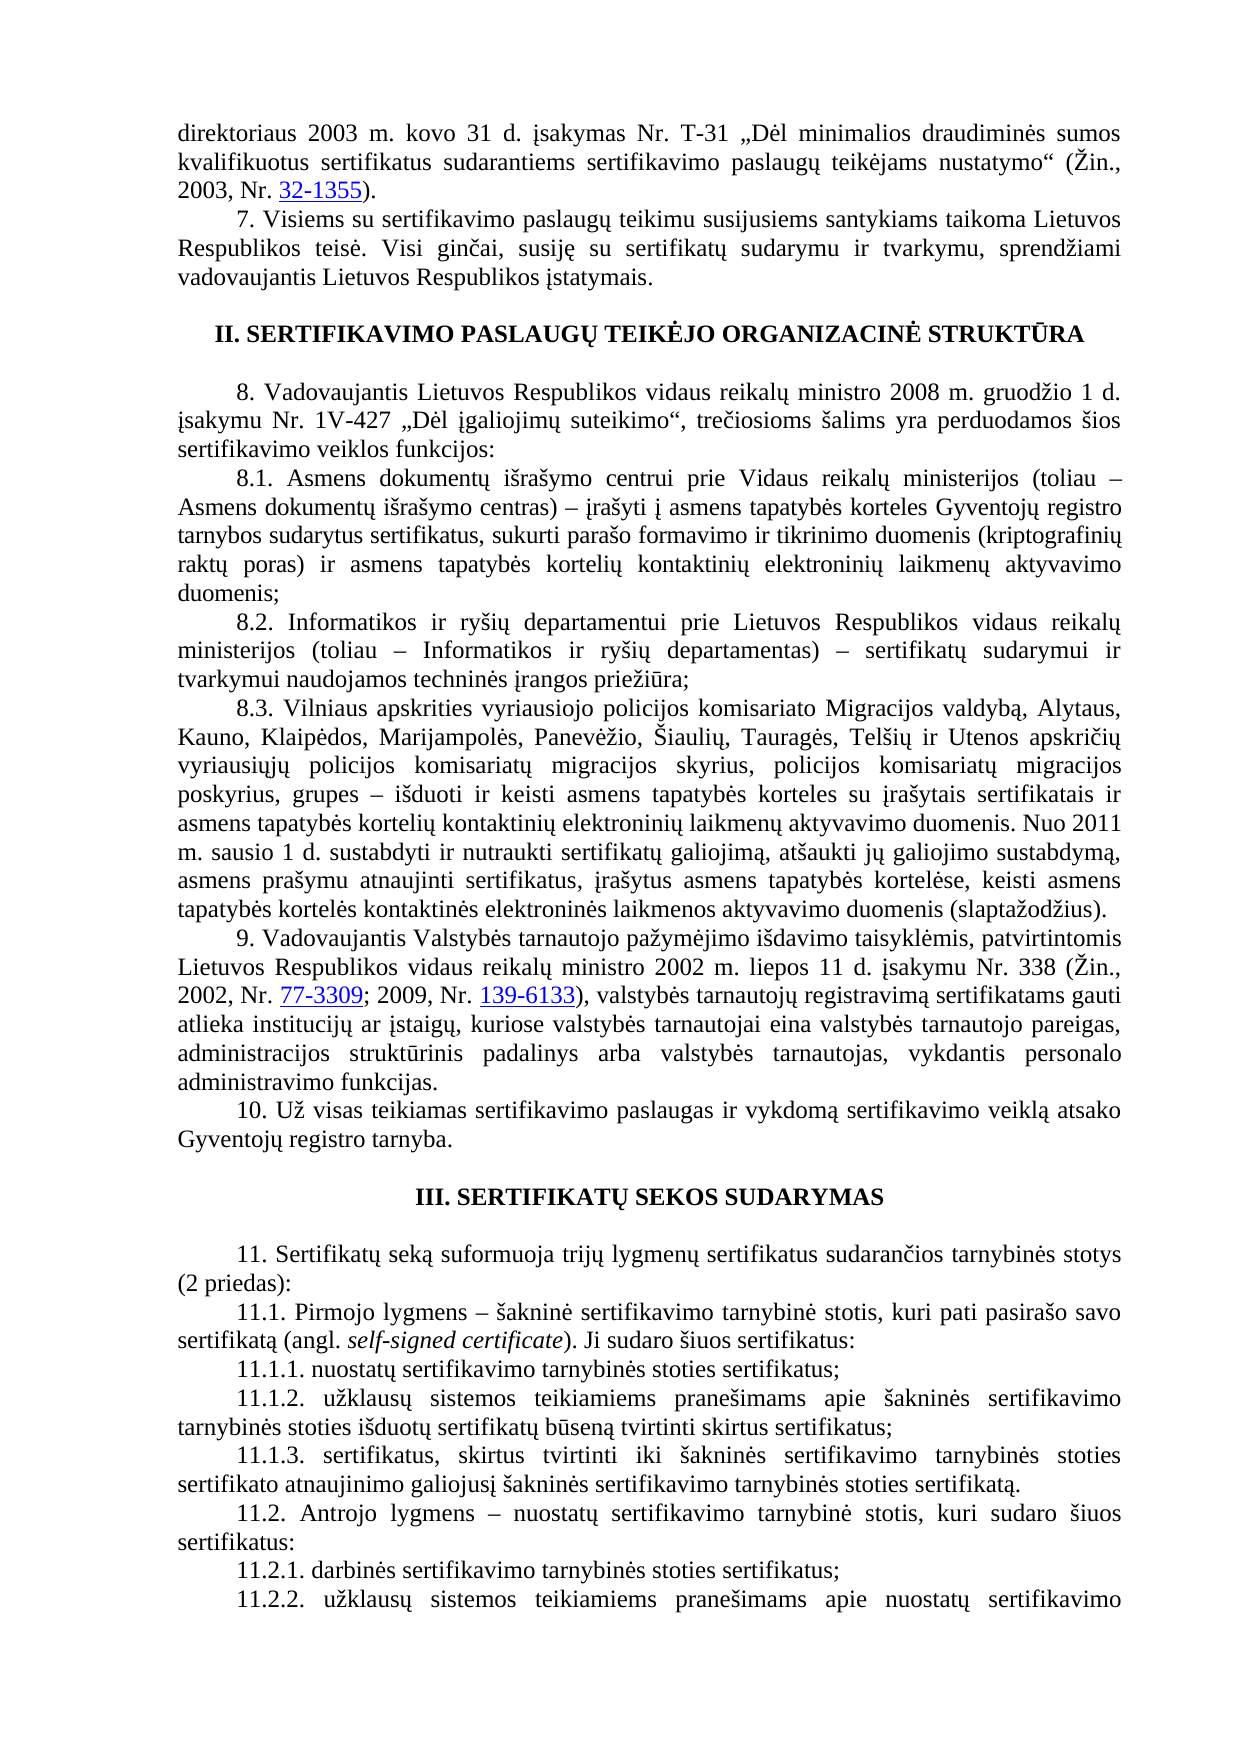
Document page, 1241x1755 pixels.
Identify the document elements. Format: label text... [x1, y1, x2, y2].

text 8.1. Asmens dokumentų išrašymo centrui prie Vidaus reikalų ministerijos (toliau – Asmens dokumentų išrašymo centras) – įrašyti į asmens tapatybės korteles Gyventojų registro tarnybos sudarytus sertifikatus, sukurti parašo formavimo ir tikrinimo duomenis (kriptografinių raktų poras) ir asmens tapatybės kortelių kontaktinių elektroninių laikmenų aktyvavimo duomenis; [177, 463, 1122, 607]
text 11.2.2. užklausų sistemos teikiamiems pranešimams apie nuostatų sertifikavimo [177, 1584, 1122, 1613]
text 11.1.3. sertifikatus, skirtus tvirtinti iki šakninės sertifikavimo tarnybinės stoties sertifikato atnaujinimo galiojusį šakninės sertifikavimo tarnybinės stoties sertifikatą. [177, 1441, 1122, 1498]
text 8. Vadovaujantis Lietuvos Respublikos vidaus reikalų ministro 2008 m. gruodžio 1 d. įsakymu Nr. 1V-427 „Dėl įgaliojimų suteikimo“, trečiosioms šalims yra perduodamos šios sertifikavimo veiklos funkcijos: [177, 377, 1122, 463]
text direktoriaus 2003 m. kovo 31 d. įsakymas Nr. T-31 „Dėl minimalios draudiminės sumos kvalifikuotus sertifikatus sudarantiems sertifikavimo paslaugų teikėjams nustatymo“ (Žin., 2003, Nr. 32-1355). [177, 118, 1122, 204]
text 10. Už visas teikiamas sertifikavimo paslaugas ir vykdomą sertifikavimo veiklą atsako Gyventojų registro tarnyba. [177, 1096, 1122, 1153]
text 7. Visiems su sertifikavimo paslaugų teikimu susijusiems santykiams taikoma Lietuvos Respublikos teisė. Visi ginčai, susiję su sertifikatų sudarymu ir tvarkymu, sprendžiami vadovaujantis Lietuvos Respublikos įstatymais. [177, 204, 1122, 291]
text 11.1.2. užklausų sistemos teikiamiems pranešimams apie šakninės sertifikavimo tarnybinės stoties išduotų sertifikatų būseną tvirtinti skirtus sertifikatus; [177, 1383, 1122, 1441]
text II. Sertifikavimo paslaugų teikėjo organizacinė struktūra [177, 319, 1122, 348]
text 8.2. Informatikos ir ryšių departamentui prie Lietuvos Respublikos vidaus reikalų ministerijos (toliau – Informatikos ir ryšių departamentas) – sertifikatų sudarymui ir tvarkymui naudojamos techninės įrangos priežiūra; [177, 607, 1122, 693]
text 8.3. Vilniaus apskrities vyriausiojo policijos komisariato Migracijos valdybą, Alytaus, Kauno, Klaipėdos, Marijampolės, Panevėžio, Šiaulių, Tauragės, Telšių ir Utenos apskričių vyriausiųjų policijos komisariatų migracijos skyrius, policijos komisariatų migracijos poskyrius, grupes – išduoti ir keisti asmens tapatybės korteles su įrašytais sertifikatais ir asmens tapatybės kortelių kontaktinių elektroninių laikmenų aktyvavimo duomenis. Nuo 2011 m. sausio 1 d. sustabdyti ir nutraukti sertifikatų galiojimą, atšaukti jų galiojimo sustabdymą, asmens prašymu atnaujinti sertifikatus, įrašytus asmens tapatybės kortelėse, keisti asmens tapatybės kortelės kontaktinės elektroninės laikmenos aktyvavimo duomenis (slaptažodžius). [177, 693, 1122, 923]
text 11.2.1. darbinės sertifikavimo tarnybinės stoties sertifikatus; [177, 1556, 1122, 1584]
text 11.1.1. nuostatų sertifikavimo tarnybinės stoties sertifikatus; [177, 1354, 1122, 1383]
text 11. Sertifikatų seką suformuoja trijų lygmenų sertifikatus sudarančios tarnybinės stotys (2 priedas): [177, 1239, 1122, 1297]
text 9. Vadovaujantis Valstybės tarnautojo pažymėjimo išdavimo taisyklėmis, patvirtintomis Lietuvos Respublikos vidaus reikalų ministro 2002 m. liepos 11 d. įsakymu Nr. 338 (Žin., 2002, Nr. 77-3309; 2009, Nr. 139-6133), valstybės tarnautojų registravimą sertifikatams gauti atlieka institucijų ar įstaigų, kuriose valstybės tarnautojai eina valstybės tarnautojo pareigas, administracijos struktūrinis padalinys arba valstybės tarnautojas, vykdantis personalo administravimo funkcijas. [177, 923, 1122, 1096]
text III. Sertifikatų sekos sudarymas [177, 1182, 1122, 1211]
text 11.1. Pirmojo lygmens – šakninė sertifikavimo tarnybinė stotis, kuri pati pasirašo savo sertifikatą (angl. self-signed certificate). Ji sudaro šiuos sertifikatus: [177, 1297, 1122, 1354]
text 11.2. Antrojo lygmens – nuostatų sertifikavimo tarnybinė stotis, kuri sudaro šiuos sertifikatus: [177, 1498, 1122, 1556]
